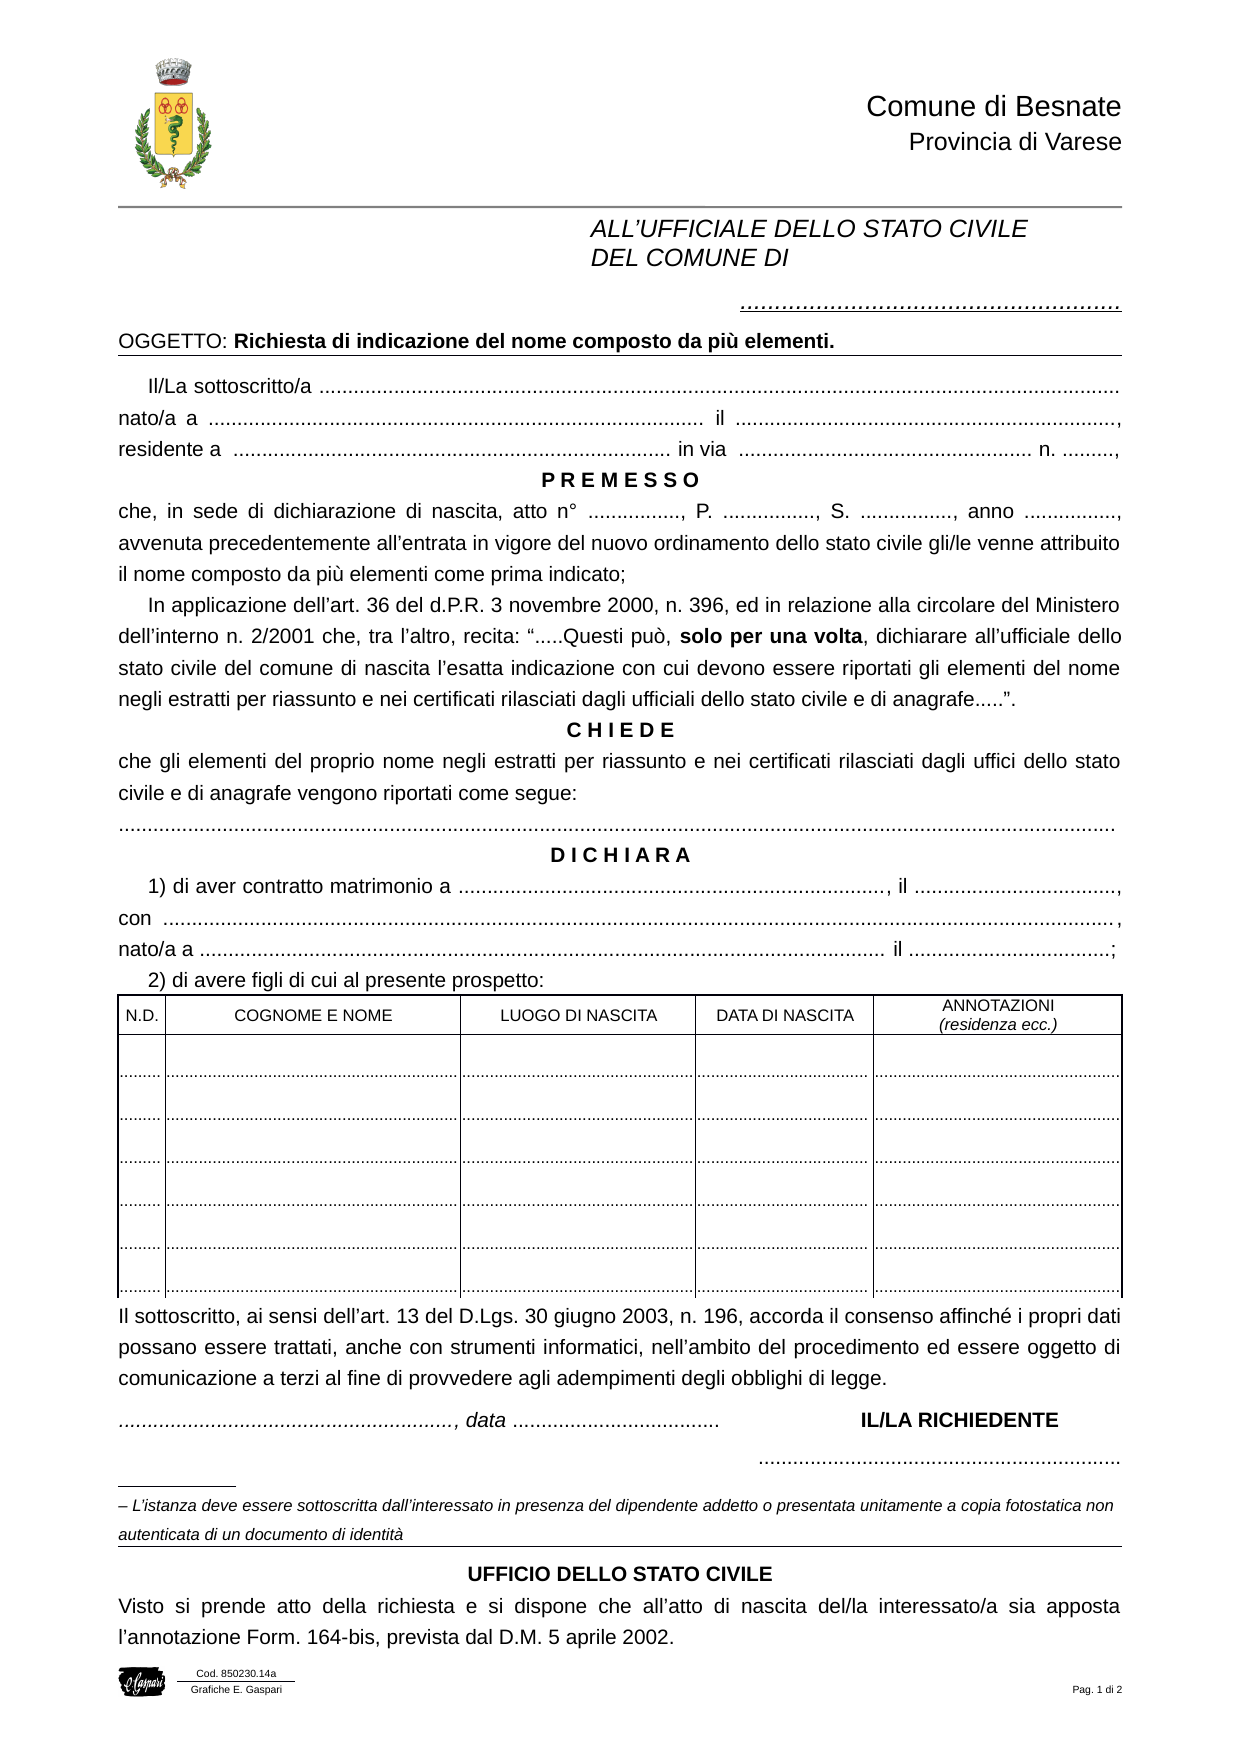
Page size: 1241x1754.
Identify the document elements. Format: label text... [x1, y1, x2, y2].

picture [118, 1666, 166, 1697]
text ....................................................... [591, 286, 1122, 315]
table_cell .................................................. .................................................. .................................................. .................................................. .................................................. .................................................. [461, 1035, 695, 1298]
subtitle P R E M E S S O [118, 462, 1122, 494]
text DEL COMUNE DI [591, 243, 1081, 271]
table_header COGNOME E NOME [166, 996, 460, 1034]
text ............................................................... [118, 1445, 1122, 1469]
text Il sottoscritto, ai sensi dell’art. 13 del D.Lgs. 30 giugno 2003, n. 196, accorda il consenso affinché i propri dati possano essere trattati, anche con strumenti informatici, nell’ambito del procedimento ed essere oggetto di comunicazione a terzi al fine di provvedere agli adempimenti degli obblighi di legge. [118, 1298, 1122, 1392]
table_cell ..................................................... ..................................................... ..................................................... ..................................................... ..................................................... ..................................................... [874, 1035, 1121, 1298]
table_cell ............................................................... ............................................................... ............................................................... ............................................................... ............................................................... ............................................................... [166, 1035, 460, 1298]
table_header N.D. [119, 996, 165, 1034]
table_cell ..................................... ..................................... ..................................... ..................................... ..................................... ..................................... [696, 1035, 873, 1298]
text – L’istanza deve essere sottoscritta dall’interessato in presenza del dipendente addetto o presentata unitamente a copia fotostatica non autenticata di un documento di identità [118, 1496, 1122, 1546]
text Comune di Besnate [224, 89, 1122, 122]
table_header DATA DI NASCITA [696, 996, 873, 1034]
table_header ANNOTAZIONI (residenza ecc.) [874, 996, 1121, 1034]
picture [122, 58, 224, 189]
text 2) di avere figli di cui al presente prospetto: [118, 962, 1122, 994]
subtitle C H I E D E [118, 712, 1122, 744]
text che, in sede di dichiarazione di nascita, atto n° ................, P. ................, S. ................, anno ................, avvenuta precedentemente all’entrata in vigore del nuovo ordinamento dello stato civile gli/le venne attribuito il nome composto da più elementi come prima indicato; [118, 494, 1122, 587]
text Visto si prende atto della richiesta e si dispone che all’atto di nascita del/la interessato/a sia apposta l’annotazione Form. 164-bis, prevista dal D.M. 5 aprile 2002. [118, 1588, 1122, 1651]
text ALL’UFFICIALE DELLO STATO CIVILE [591, 214, 1081, 243]
table_header LUOGO DI NASCITA [461, 996, 695, 1034]
text Il/La sottoscritto/a ........................................................................................................................................... nato/a a ...................................................................................... il .................................................................., residente a ............................................................................ in via ................................................... n. ........., [118, 369, 1122, 462]
text UFFICIO DELLO STATO CIVILE [118, 1557, 1122, 1588]
text In applicazione dell’art. 36 del d.P.R. 3 novembre 2000, n. 396, ed in relazione alla circolare del Ministero dell’interno n. 2/2001 che, tra l’altro, recita: “.....Questi può, solo per una volta, dichiarare all’ufficiale dello stato civile del comune di nascita l’esatta indicazione con cui devono essere riportati gli elementi del nome negli estratti per riassunto e nei certificati rilasciati dagli ufficiali dello stato civile e di anagrafe.....”. [118, 587, 1122, 712]
text ............................................................................................................................................................................. [118, 806, 1122, 837]
text D I C H I A R A [118, 837, 1122, 869]
text Provincia di Varese [224, 127, 1122, 156]
table_cell ......... ......... ......... ......... ......... ......... [119, 1035, 165, 1298]
text che gli elementi del proprio nome negli estratti per riassunto e nei certificati rilasciati dagli uffici dello stato civile e di anagrafe vengono riportati come segue: [118, 744, 1122, 806]
text .........................................................., data .................................... IL/LA RICHIEDENTE [119, 1404, 1122, 1433]
text OGGETTO: Richiesta di indicazione del nome composto da più elementi. [118, 329, 1122, 355]
text 1) di aver contratto matrimonio a .........................................................................., il ..................................., con ....................................................................................................................................................................., nato/a a ....................................................................................................................... il ...................................; [118, 869, 1122, 962]
